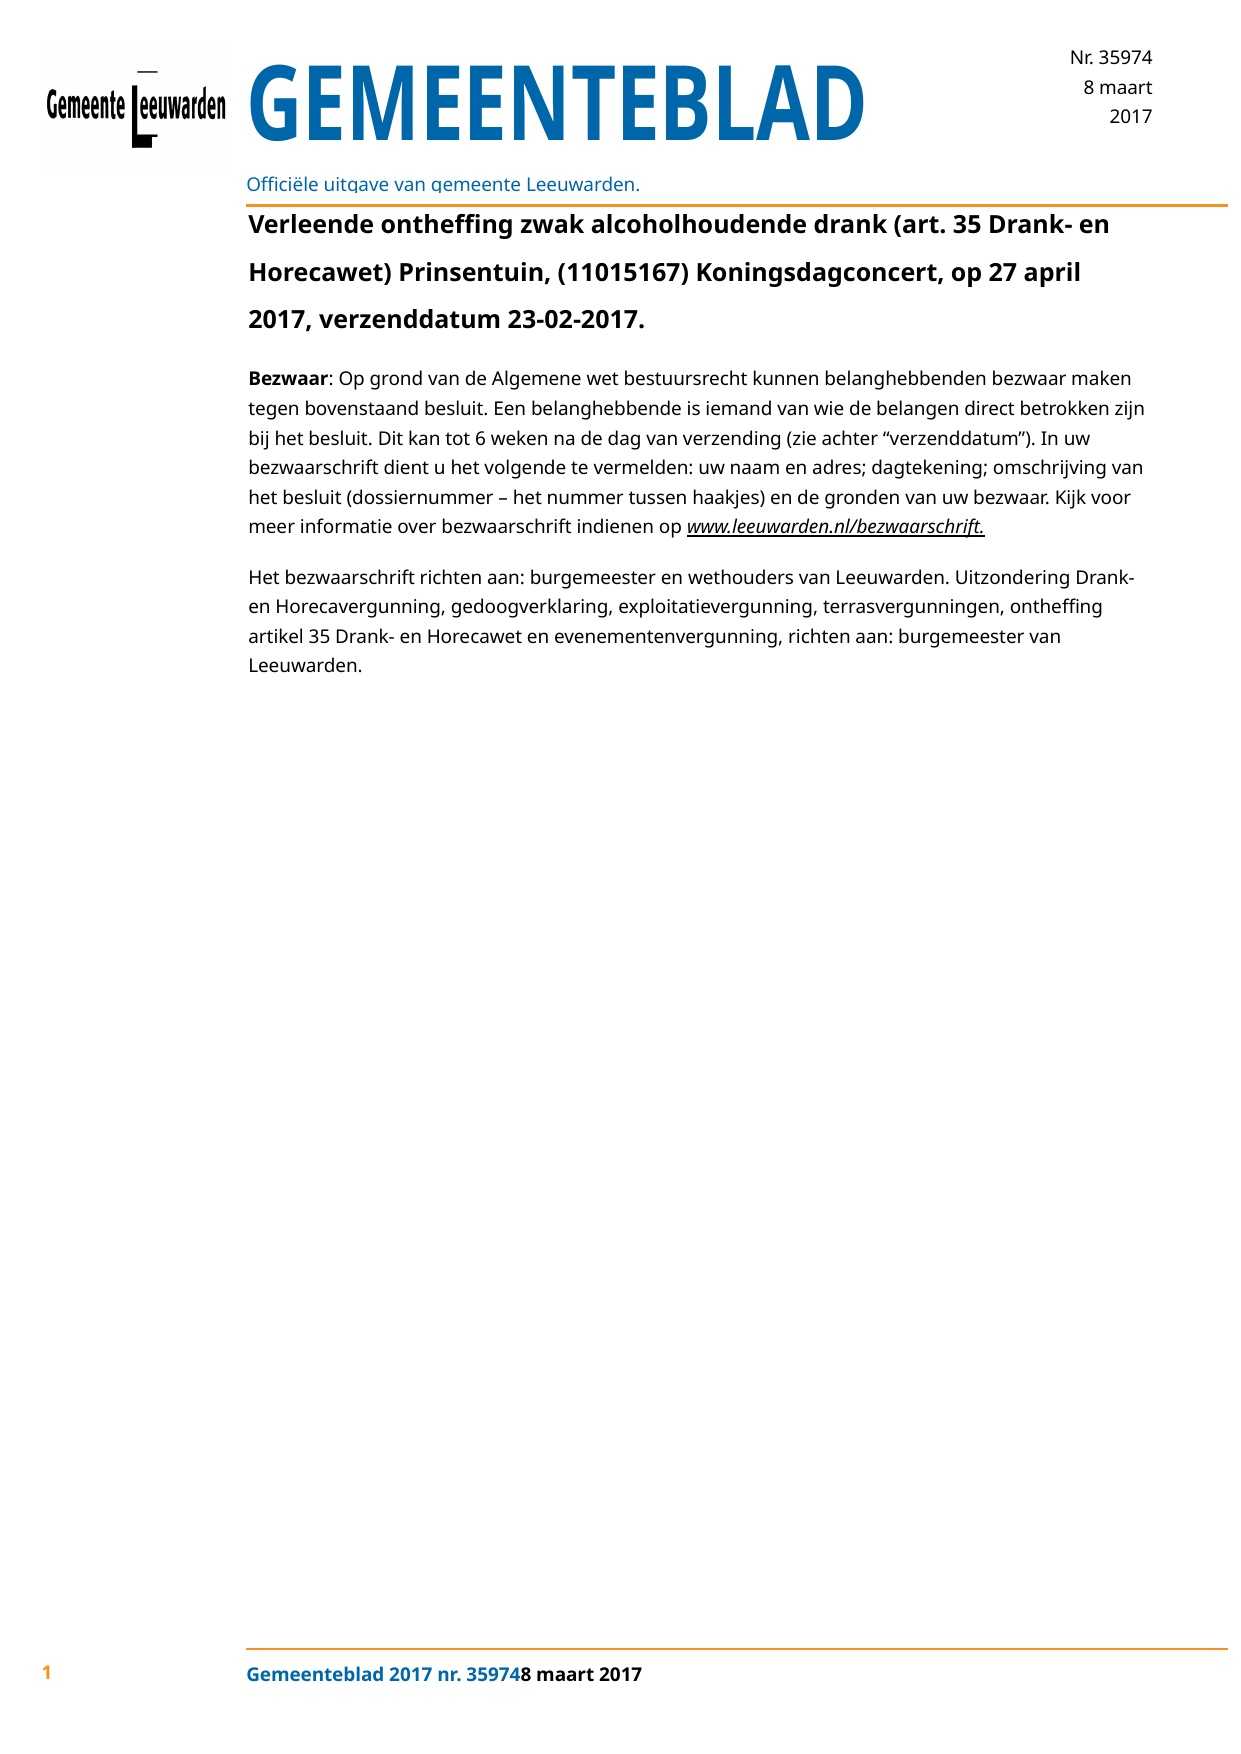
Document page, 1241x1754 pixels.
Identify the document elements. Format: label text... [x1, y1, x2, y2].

picture [41, 47, 231, 172]
text Verleende ontheffing zwak alcoholhoudende drank (art. 35 Drank- en Horecawet) Prinsentuin, (11015167) Koningsdagconcert, op 27 april 2017, verzenddatum 23-02-2017. [248, 207, 1152, 336]
text Het bezwaarschrift richten aan: burgemeester en wethouders van Leeuwarden. Uitzondering Drank- en Horecavergunning, gedoogverklaring, exploitatievergunning, terrasvergunningen, ontheffing artikel 35 Drank- en Horecawet en evenementenvergunning, richten aan: burgemeester van Leeuwarden. [248, 564, 1152, 678]
text Bezwaar: Op grond van de Algemene wet bestuursrecht kunnen belanghebbenden bezwaar maken tegen bovenstaand besluit. Een belanghebbende is iemand van wie de belangen direct betrokken zijn bij het besluit. Dit kan tot 6 weken na de dag van verzending (zie achter “verzenddatum”). In uw bezwaarschrift dient u het volgende te vermelden: uw naam en adres; dagtekening; omschrijving van het besluit (dossiernummer – het nummer tussen haakjes) en de gronden van uw bezwaar. Kijk voor meer informatie over bezwaarschrift indienen op www.leeuwarden.nl/bezwaarschrift. [248, 366, 1152, 539]
